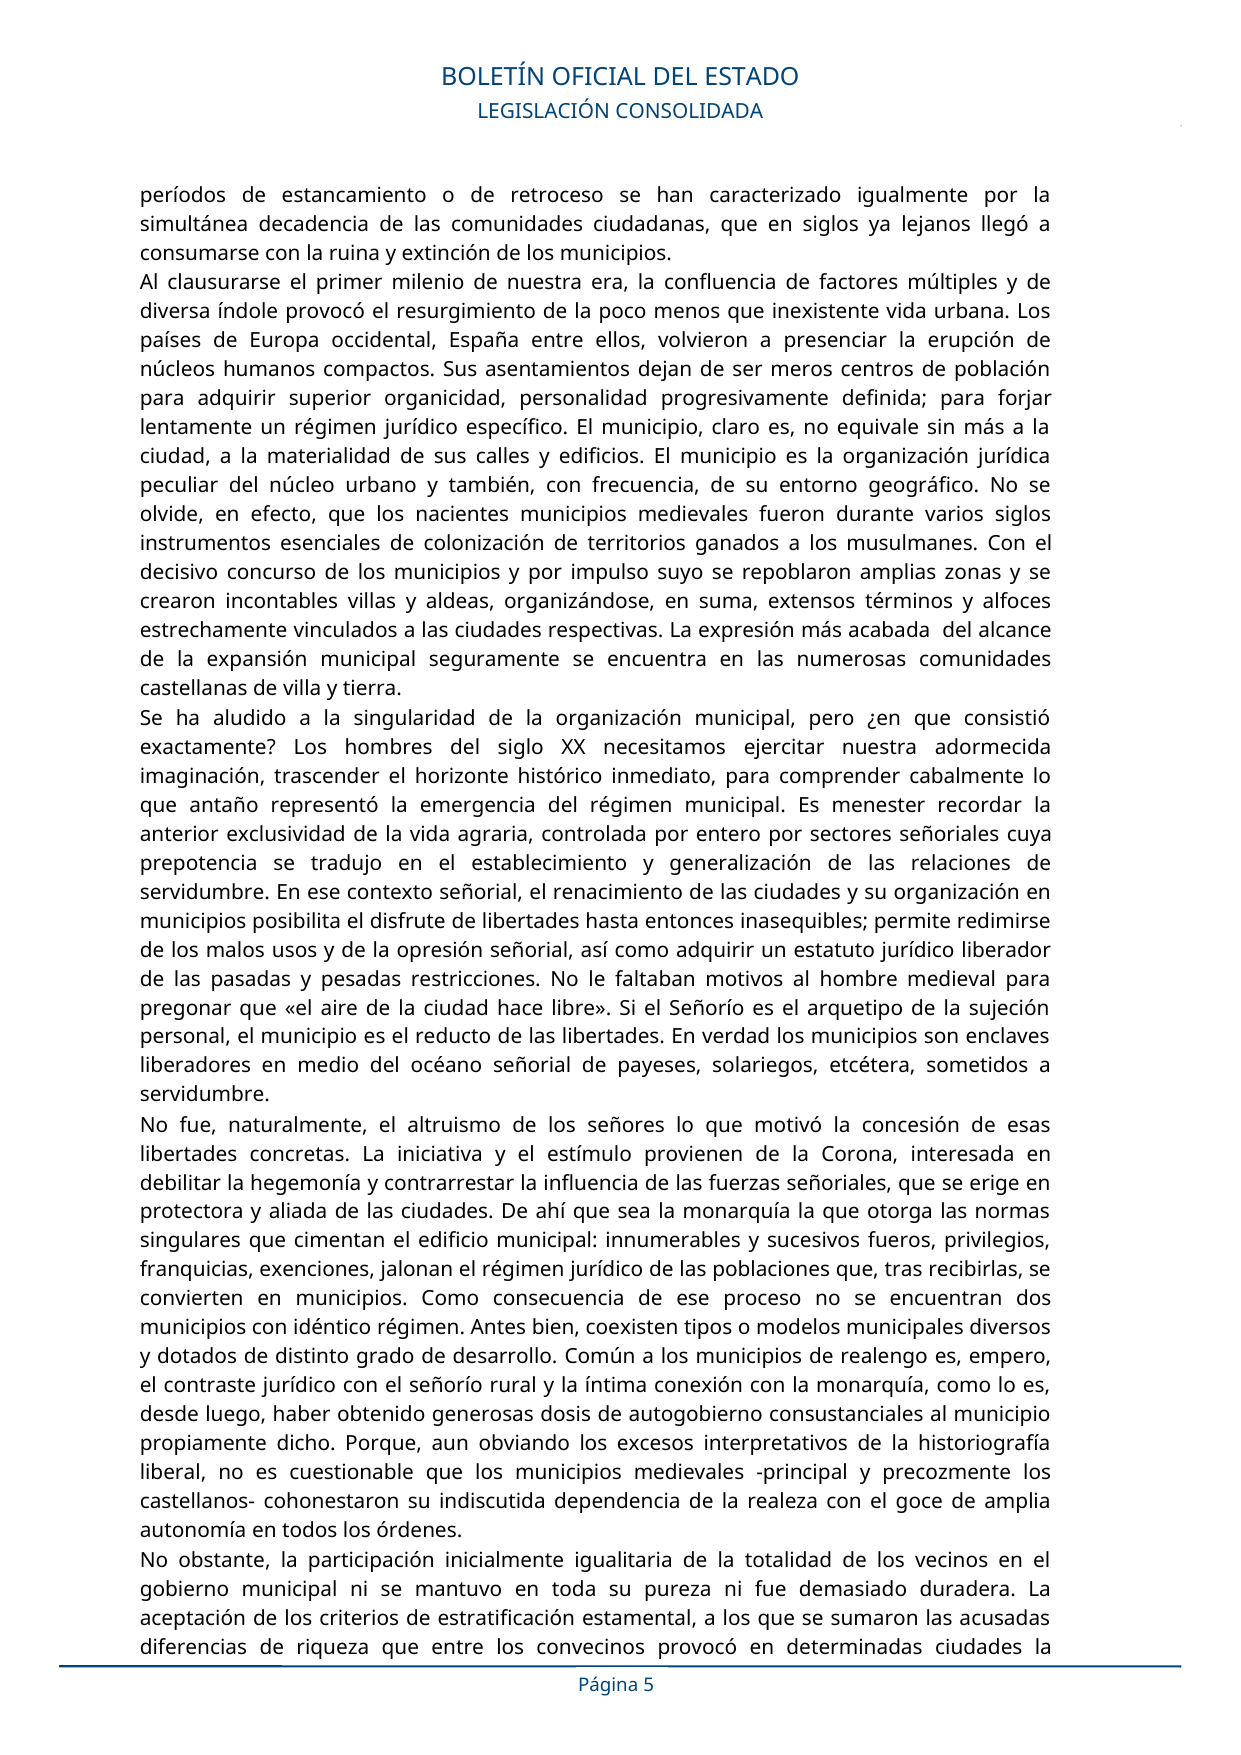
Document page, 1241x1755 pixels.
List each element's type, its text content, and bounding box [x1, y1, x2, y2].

text Al clausurarse el primer milenio de nuestra era, la confluencia de factores múltiples y de diversa índole provocó el resurgimiento de la poco menos que inexistente vida urbana. Los países de Europa occidental, España entre ellos, volvieron a presenciar la erupción de núcleos humanos compactos. Sus asentamientos dejan de ser meros centros de población para adquirir superior organicidad, personalidad progresivamente definida; para forjar lentamente un régimen jurídico específico. El municipio, claro es, no equivale sin más a la ciudad, a la materialidad de sus calles y edificios. El municipio es la organización jurídica peculiar del núcleo urbano y también, con frecuencia, de su entorno geográfico. No se olvide, en efecto, que los nacientes municipios medievales fueron durante varios siglos instrumentos esenciales de colonización de territorios ganados a los musulmanes. Con el decisivo concurso de los municipios y por impulso suyo se repoblaron amplias zonas y se crearon incontables villas y aldeas, organizándose, en suma, extensos términos y alfoces estrechamente vinculados a las ciudades respectivas. La expresión más acabada del alcance de la expansión municipal seguramente se encuentra en las numerosas comunidades castellanas de villa y tierra. [139, 267, 1052, 701]
text períodos de estancamiento o de retroceso se han caracterizado igualmente por la simultánea decadencia de las comunidades ciudadanas, que en siglos ya lejanos llegó a consumarse con la ruina y extinción de los municipios. [139, 180, 1052, 267]
text No obstante, la participación inicialmente igualitaria de la totalidad de los vecinos en el gobierno municipal ni se mantuvo en toda su pureza ni fue demasiado duradera. La aceptación de los criterios de estratificación estamental, a los que se sumaron las acusadas diferencias de riqueza que entre los convecinos provocó en determinadas ciudades la [139, 1545, 1052, 1661]
text Se ha aludido a la singularidad de la organización municipal, pero ¿en que consistió exactamente? Los hombres del siglo XX necesitamos ejercitar nuestra adormecida imaginación, trascender el horizonte histórico inmediato, para comprender cabalmente lo que antaño representó la emergencia del régimen municipal. Es menester recordar la anterior exclusividad de la vida agraria, controlada por entero por sectores señoriales cuya prepotencia se tradujo en el establecimiento y generalización de las relaciones de servidumbre. En ese contexto señorial, el renacimiento de las ciudades y su organización en municipios posibilita el disfrute de libertades hasta entonces inasequibles; permite redimirse de los malos usos y de la opresión señorial, así como adquirir un estatuto jurídico liberador de las pasadas y pesadas restricciones. No le faltaban motivos al hombre medieval para pregonar que «el aire de la ciudad hace libre». Si el Señorío es el arquetipo de la sujeción personal, el municipio es el reducto de las libertades. En verdad los municipios son enclaves liberadores en medio del océano señorial de payeses, solariegos, etcétera, sometidos a servidumbre. [139, 703, 1052, 1108]
text No fue, naturalmente, el altruismo de los señores lo que motivó la concesión de esas libertades concretas. La iniciativa y el estímulo provienen de la Corona, interesada en debilitar la hegemonía y contrarrestar la influencia de las fuerzas señoriales, que se erige en protectora y aliada de las ciudades. De ahí que sea la monarquía la que otorga las normas singulares que cimentan el edificio municipal: innumerables y sucesivos fueros, privilegios, franquicias, exenciones, jalonan el régimen jurídico de las poblaciones que, tras recibirlas, se convierten en municipios. Como consecuencia de ese proceso no se encuentran dos municipios con idéntico régimen. Antes bien, coexisten tipos o modelos municipales diversos y dotados de distinto grado de desarrollo. Común a los municipios de realengo es, empero, el contraste jurídico con el señorío rural y la íntima conexión con la monarquía, como lo es, desde luego, haber obtenido generosas dosis de autogobierno consustanciales al municipio propiamente dicho. Porque, aun obviando los excesos interpretativos de la historiografía liberal, no es cuestionable que los municipios medievales -principal y precozmente los castellanos- cohonestaron su indiscutida dependencia de la realeza con el goce de amplia autonomía en todos los órdenes. [139, 1110, 1052, 1543]
